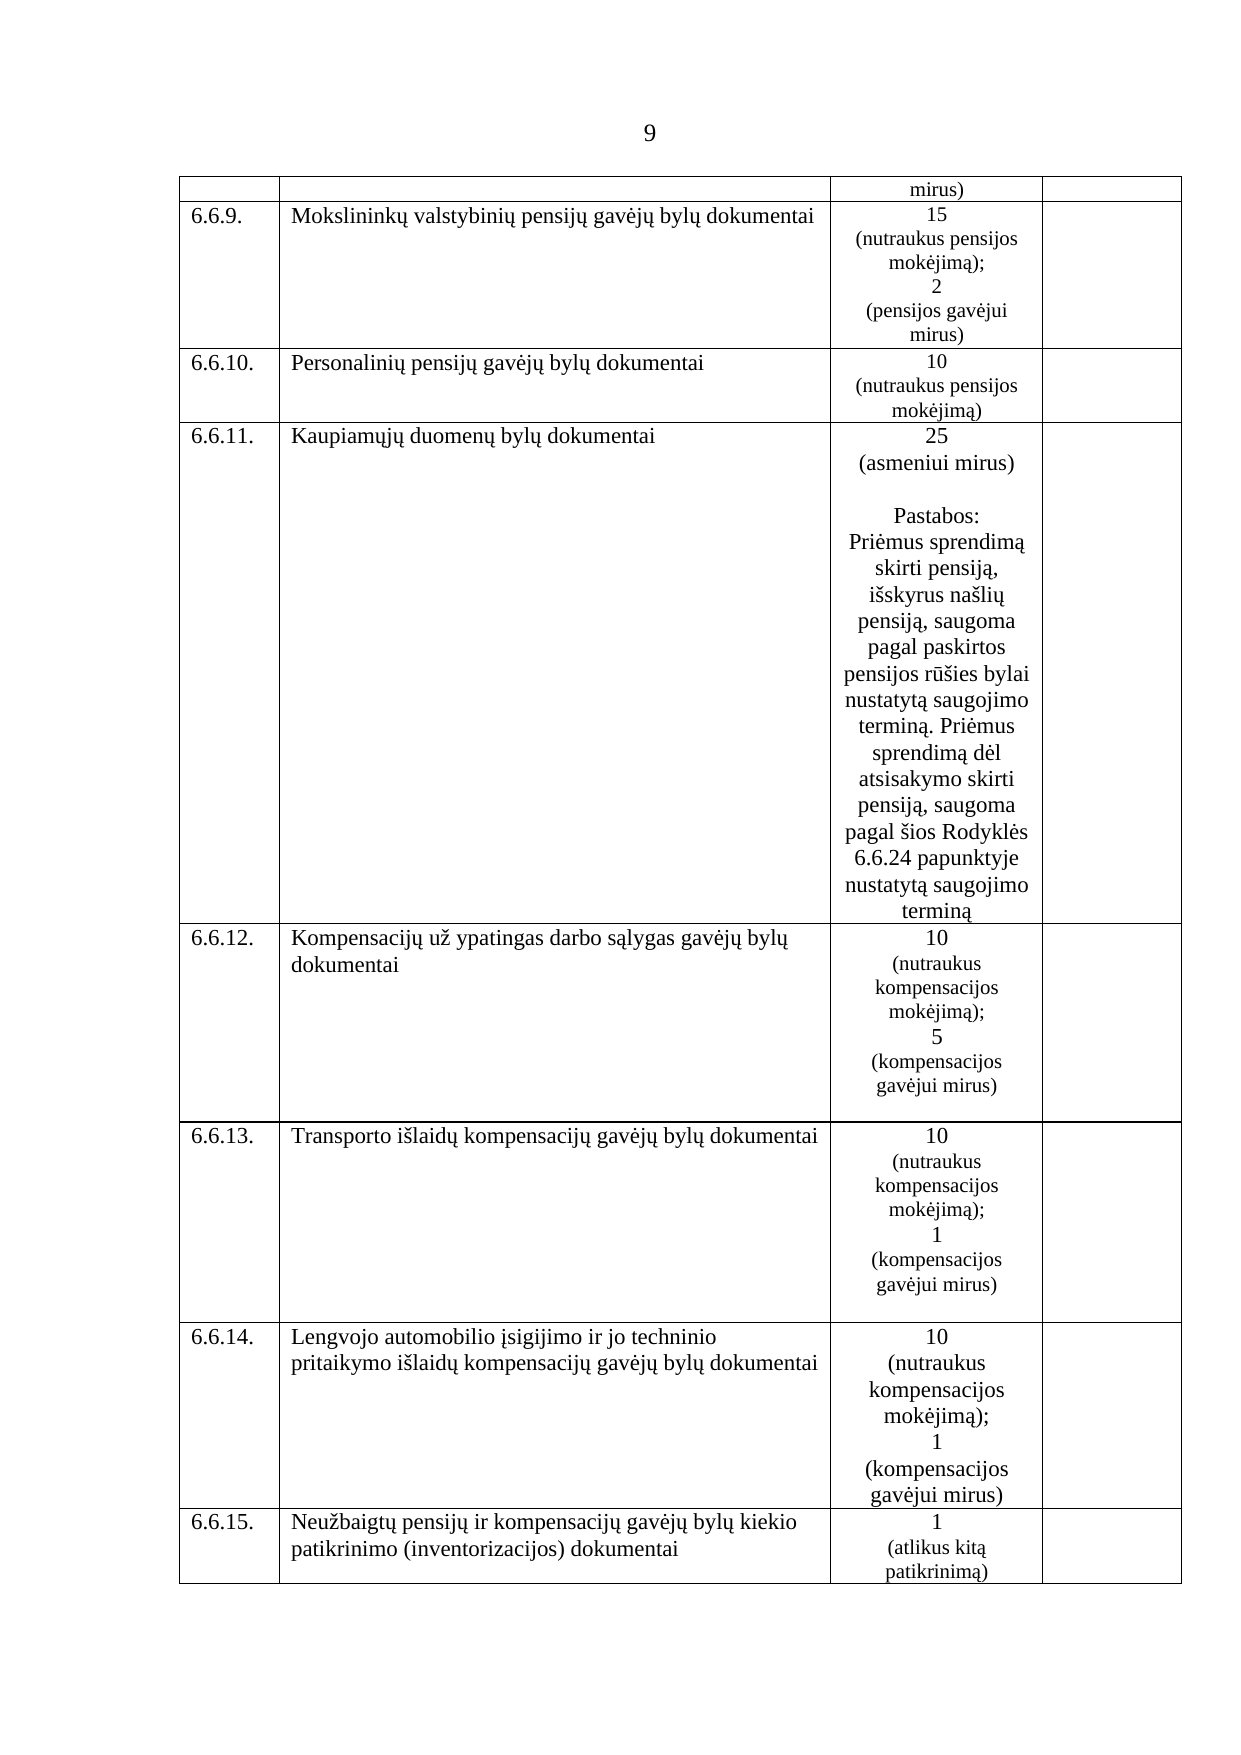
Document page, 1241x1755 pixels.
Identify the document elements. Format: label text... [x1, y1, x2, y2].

table_cell [1043, 423, 1181, 923]
table_cell [1043, 177, 1181, 201]
table_cell 1 (atlikus kitą patikrinimą) [831, 1509, 1042, 1583]
table_cell Mokslininkų valstybinių pensijų gavėjų bylų dokumentai [280, 202, 830, 348]
table_cell 6.6.14. [180, 1323, 279, 1507]
table_cell [174, 1322, 179, 1507]
table_cell [174, 348, 179, 422]
table_cell 6.6.15. [180, 1509, 279, 1583]
table_cell 10 (nutraukus kompensacijos mokėjimą); 1 (kompensacijos gavėjui mirus) [831, 1323, 1042, 1507]
table_cell [174, 176, 179, 201]
table_cell [180, 177, 279, 201]
table_cell 6.6.13. [180, 1123, 279, 1322]
table_cell Neužbaigtų pensijų ir kompensacijų gavėjų bylų kiekio patikrinimo (inventorizacijos) dokumentai [280, 1509, 830, 1583]
table_cell [1043, 202, 1181, 348]
table_cell 10 (nutraukus pensijos mokėjimą) [831, 349, 1042, 422]
table_cell [174, 422, 179, 923]
table_cell [1043, 1509, 1181, 1583]
table_cell Transporto išlaidų kompensacijų gavėjų bylų dokumentai [280, 1123, 830, 1322]
table_cell 6.6.11. [180, 423, 279, 923]
table_cell 15 (nutraukus pensijos mokėjimą); 2 (pensijos gavėjui mirus) [831, 202, 1042, 348]
table_cell [1043, 1323, 1181, 1507]
table_cell [1043, 924, 1181, 1121]
table_cell Kompensacijų už ypatingas darbo sąlygas gavėjų bylų dokumentai [280, 924, 830, 1121]
table_cell 10 (nutraukus kompensacijos mokėjimą); 5 (kompensacijos gavėjui mirus) [831, 924, 1042, 1121]
table_cell [174, 923, 179, 1121]
table_cell mirus) [831, 177, 1042, 201]
table_cell [280, 177, 830, 201]
table_cell 6.6.10. [180, 349, 279, 422]
table_cell [174, 1121, 179, 1322]
table_cell Kaupiamųjų duomenų bylų dokumentai [280, 423, 830, 923]
table_cell [174, 201, 179, 348]
table_cell Personalinių pensijų gavėjų bylų dokumentai [280, 349, 830, 422]
table_cell 25 (asmeniui mirus) Pastabos: Priėmus sprendimą skirti pensiją, išskyrus našlių pensiją, saugoma pagal paskirtos pensijos rūšies bylai nustatytą saugojimo terminą. Priėmus sprendimą dėl atsisakymo skirti pensiją, saugoma pagal šios Rodyklės 6.6.24 papunktyje nustatytą saugojimo terminą [831, 423, 1042, 923]
table_cell 6.6.9. [180, 202, 279, 348]
table_cell [174, 1508, 179, 1583]
table_cell [1043, 1123, 1181, 1322]
table_cell Lengvojo automobilio įsigijimo ir jo techninio pritaikymo išlaidų kompensacijų gavėjų bylų dokumentai [280, 1323, 830, 1507]
table_cell [1043, 349, 1181, 422]
table_cell 10 (nutraukus kompensacijos mokėjimą); 1 (kompensacijos gavėjui mirus) [831, 1123, 1042, 1322]
table_cell 6.6.12. [180, 924, 279, 1121]
